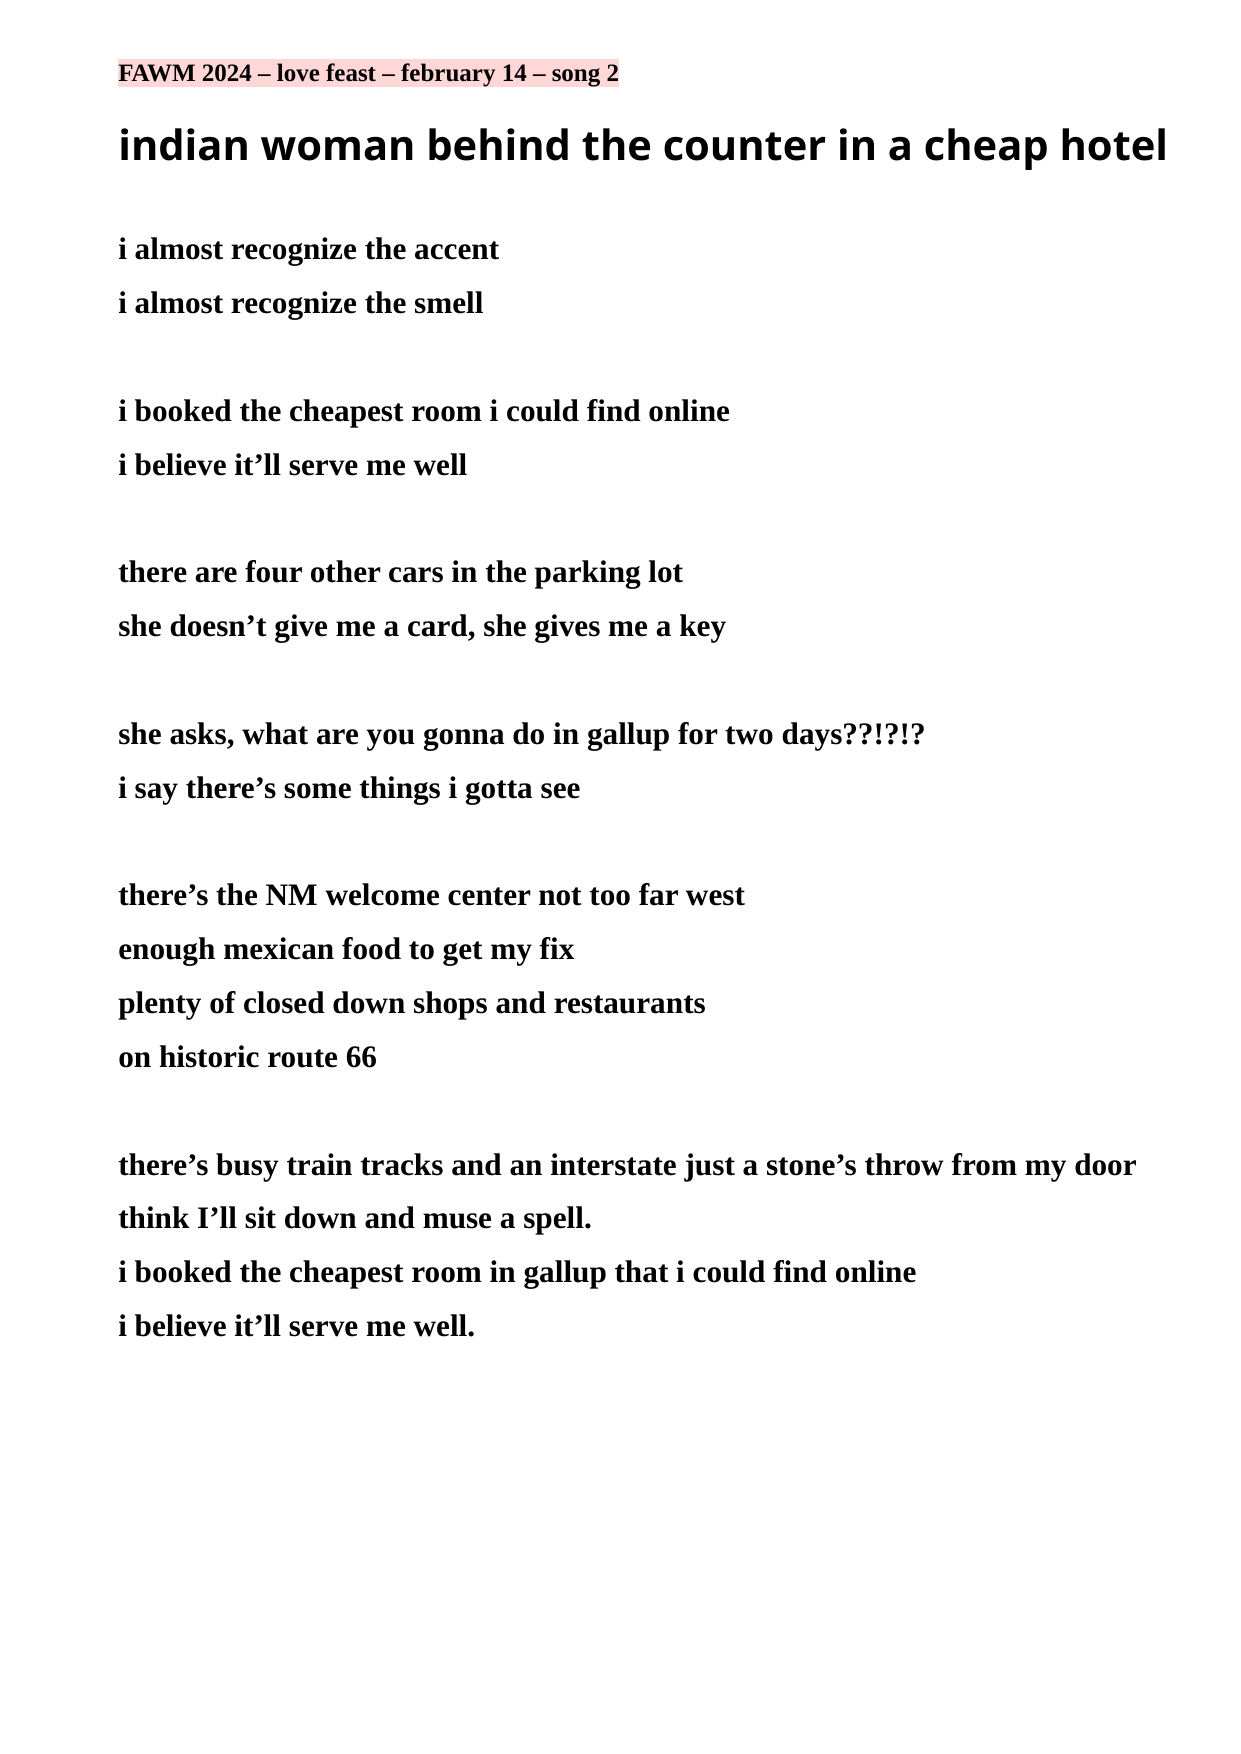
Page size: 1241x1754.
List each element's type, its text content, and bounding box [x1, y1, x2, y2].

text indian woman behind the counter in a cheap hotel [118, 116, 1182, 173]
text i booked the cheapest room in gallup that i could find online [118, 1253, 1182, 1289]
text i believe it’ll serve me well [118, 446, 1182, 482]
text on historic route 66 [118, 1038, 1182, 1074]
text there’s the NM welcome center not too far west [118, 877, 1182, 912]
text enough mexican food to get my fix [118, 930, 1182, 966]
text i believe it’ll serve me well. [118, 1307, 1182, 1343]
text there are four other cars in the parking lot [118, 553, 1182, 589]
text she asks, what are you gonna do in gallup for two days??!?!? [118, 715, 1182, 751]
text think I’ll sit down and muse a spell. [118, 1200, 1182, 1236]
text plenty of closed down shops and restaurants [118, 984, 1182, 1020]
text i almost recognize the accent [118, 230, 1182, 266]
text i say there’s some things i gotta see [118, 769, 1182, 805]
text i booked the cheapest room i could find online [118, 392, 1182, 428]
text there’s busy train tracks and an interstate just a stone’s throw from my door [118, 1146, 1182, 1182]
text FAWM 2024 – love feast – february 14 – song 2 [118, 58, 1182, 87]
text i almost recognize the smell [118, 284, 1182, 320]
text she doesn’t give me a card, she gives me a key [118, 607, 1182, 643]
